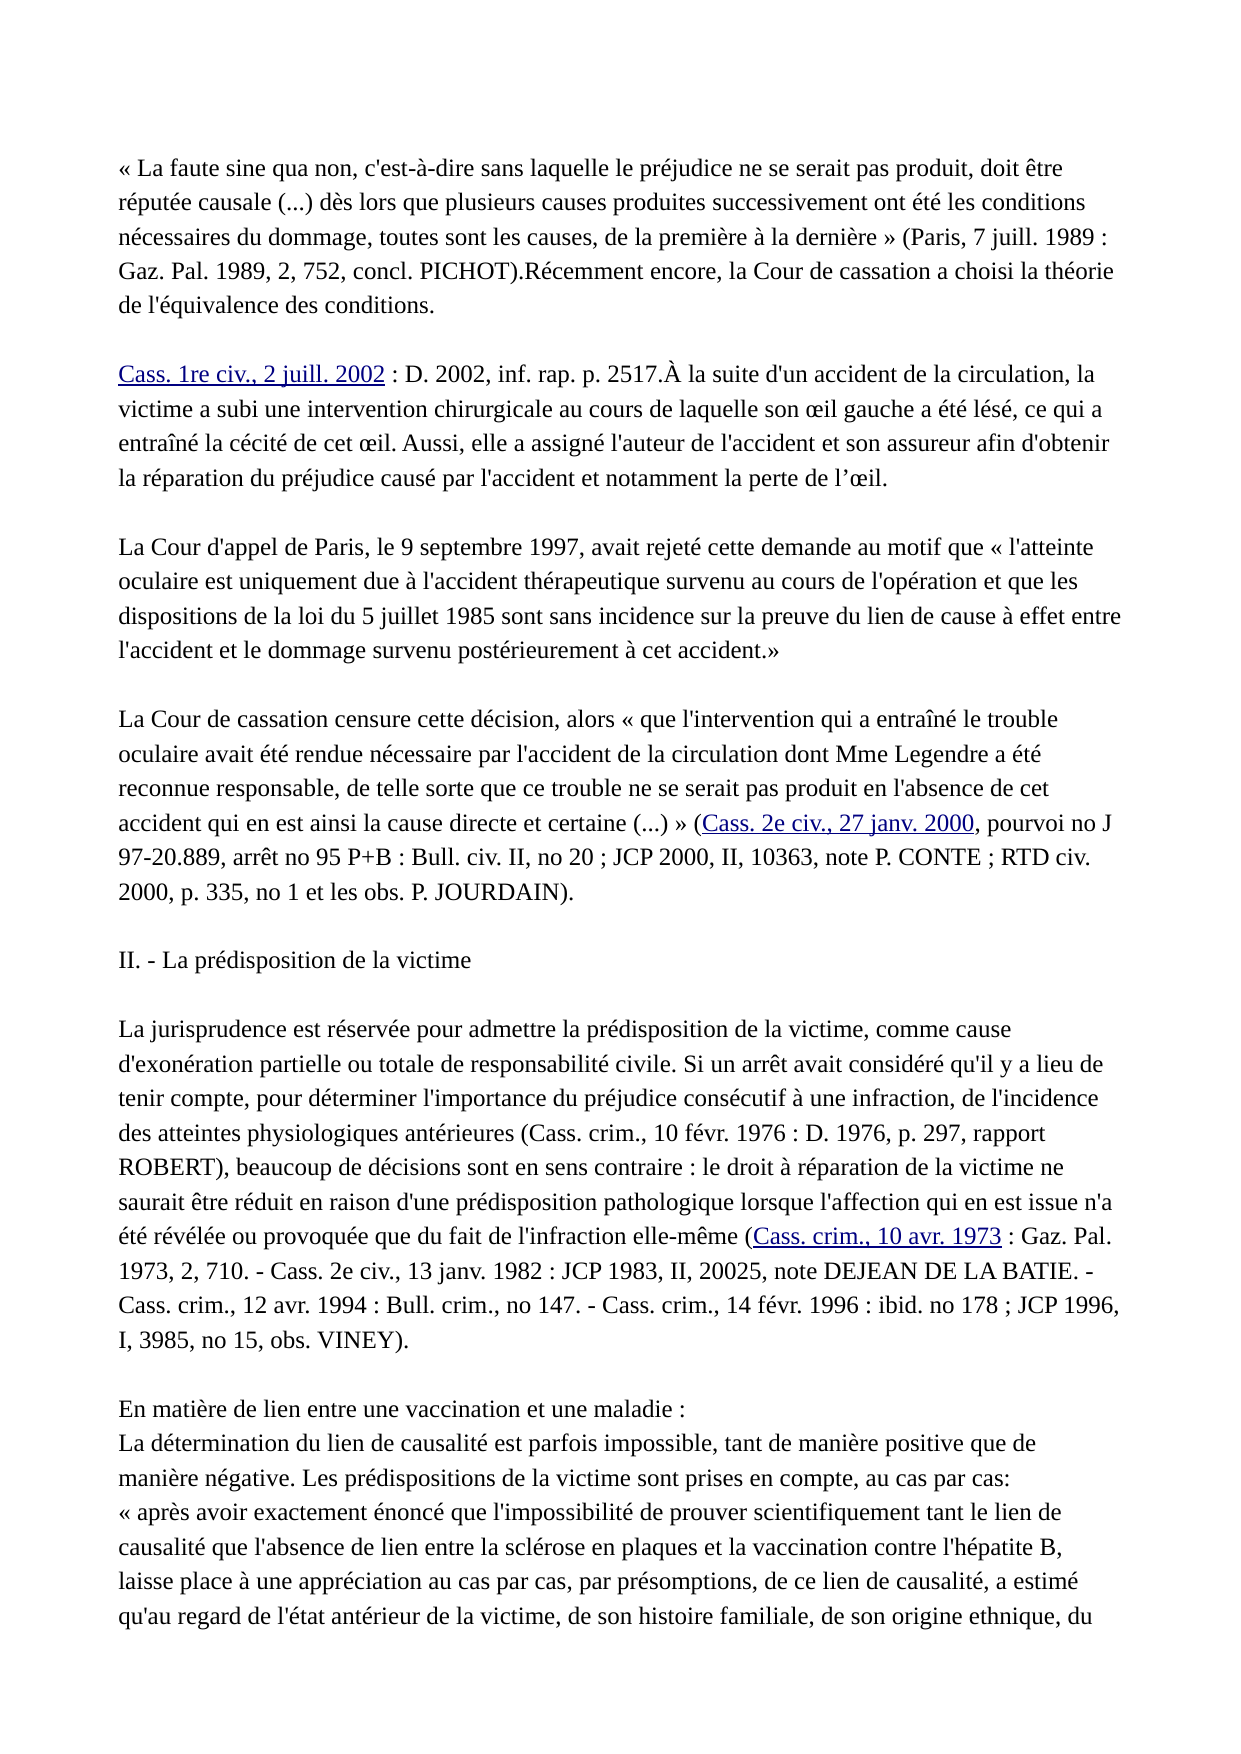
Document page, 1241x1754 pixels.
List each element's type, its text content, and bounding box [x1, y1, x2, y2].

text « La faute sine qua non, c'est-à-dire sans laquelle le préjudice ne se serait pas produit, doit être réputée causale (...) dès lors que plusieurs causes produites successivement ont été les conditions nécessaires du dommage, toutes sont les causes, de la première à la dernière » (Paris, 7 juill. 1989 : Gaz. Pal. 1989, 2, 752, concl. PICHOT).Récemment encore, la Cour de cassation a choisi la théorie de l'équivalence des conditions. Cass. 1re civ., 2 juill. 2002 : D. 2002, inf. rap. p. 2517.À la suite d'un accident de la circulation, la victime a subi une intervention chirurgicale au cours de laquelle son œil gauche a été lésé, ce qui a entraîné la cécité de cet œil. Aussi, elle a assigné l'auteur de l'accident et son assureur afin d'obtenir la réparation du préjudice causé par l'accident et notamment la perte de l’œil. La Cour d'appel de Paris, le 9 septembre 1997, avait rejeté cette demande au motif que « l'atteinte oculaire est uniquement due à l'accident thérapeutique survenu au cours de l'opération et que les dispositions de la loi du 5 juillet 1985 sont sans incidence sur la preuve du lien de cause à effet entre l'accident et le dommage survenu postérieurement à cet accident.» La Cour de cassation censure cette décision, alors « que l'intervention qui a entraîné le trouble oculaire avait été rendue nécessaire par l'accident de la circulation dont Mme Legendre a été reconnue responsable, de telle sorte que ce trouble ne se serait pas produit en l'absence de cet accident qui en est ainsi la cause directe et certaine (...) » (Cass. 2e civ., 27 janv. 2000, pourvoi no J 97-20.889, arrêt no 95 P+B : Bull. civ. II, no 20 ; JCP 2000, II, 10363, note P. CONTE ; RTD civ. 2000, p. 335, no 1 et les obs. P. JOURDAIN). II. - La prédisposition de la victime La jurisprudence est réservée pour admettre la prédisposition de la victime, comme cause d'exonération partielle ou totale de responsabilité civile. Si un arrêt avait considéré qu'il y a lieu de tenir compte, pour déterminer l'importance du préjudice consécutif à une infraction, de l'incidence des atteintes physiologiques antérieures (Cass. crim., 10 févr. 1976 : D. 1976, p. 297, rapport ROBERT), beaucoup de décisions sont en sens contraire : le droit à réparation de la victime ne saurait être réduit en raison d'une prédisposition pathologique lorsque l'affection qui en est issue n'a été révélée ou provoquée que du fait de l'infraction elle-même (Cass. crim., 10 avr. 1973 : Gaz. Pal. 1973, 2, 710. - Cass. 2e civ., 13 janv. 1982 : JCP 1983, II, 20025, note DEJEAN DE LA BATIE. - Cass. crim., 12 avr. 1994 : Bull. crim., no 147. - Cass. crim., 14 févr. 1996 : ibid. no 178 ; JCP 1996, I, 3985, no 15, obs. VINEY). En matière de lien entre une vaccination et une maladie : La détermination du lien de causalité est parfois impossible, tant de manière positive que de manière négative. Les prédispositions de la victime sont prises en compte, au cas par cas: « après avoir exactement énoncé que l'impossibilité de prouver scientifiquement tant le lien de causalité que l'absence de lien entre la sclérose en plaques et la vaccination contre l'hépatite B, laisse place à une appréciation au cas par cas, par présomptions, de ce lien de causalité, a estimé qu'au regard de l'état antérieur de la victime, de son histoire familiale, de son origine ethnique, du [118, 118, 1122, 1629]
